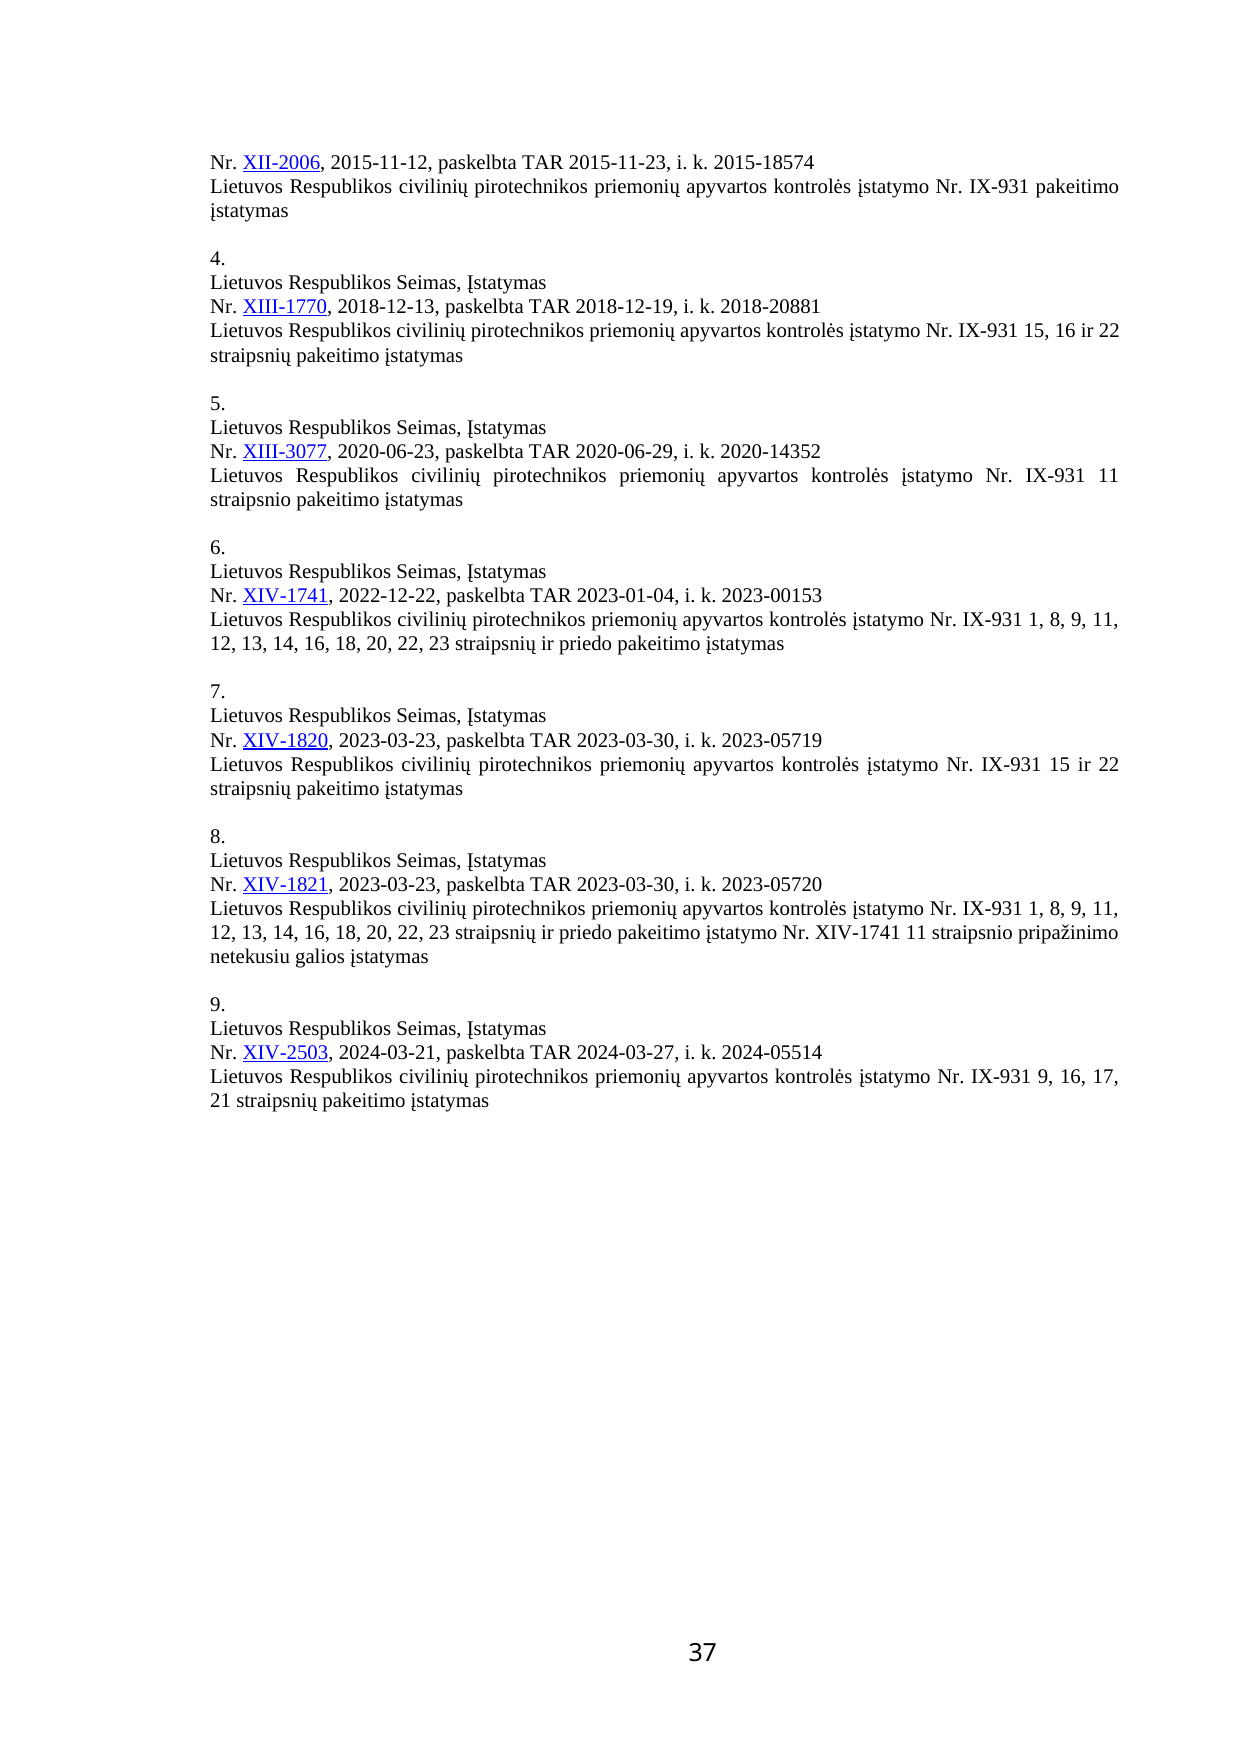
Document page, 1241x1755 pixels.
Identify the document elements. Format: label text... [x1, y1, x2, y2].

text Lietuvos Respublikos Seimas, Įstatymas [210, 559, 1120, 583]
text 8. [210, 824, 1120, 848]
text Nr. XIII-3077, 2020-06-23, paskelbta TAR 2020-06-29, i. k. 2020-14352 [210, 439, 1120, 463]
text Nr. XIV-1821, 2023-03-23, paskelbta TAR 2023-03-30, i. k. 2023-05720 [210, 872, 1120, 896]
text Lietuvos Respublikos civilinių pirotechnikos priemonių apyvartos kontrolės įstatymo Nr. IX-931 1, 8, 9, 11, 12, 13, 14, 16, 18, 20, 22, 23 straipsnių ir priedo pakeitimo įstatymas [210, 607, 1120, 655]
text Nr. XIII-1770, 2018-12-13, paskelbta TAR 2018-12-19, i. k. 2018-20881 [210, 294, 1120, 318]
text 6. [210, 535, 1120, 559]
text 7. [210, 679, 1120, 703]
text Lietuvos Respublikos civilinių pirotechnikos priemonių apyvartos kontrolės įstatymo Nr. IX-931 pakeitimo įstatymas [210, 174, 1120, 222]
text Lietuvos Respublikos civilinių pirotechnikos priemonių apyvartos kontrolės įstatymo Nr. IX-931 15 ir 22 straipsnių pakeitimo įstatymas [210, 752, 1120, 800]
text Nr. XIV-2503, 2024-03-21, paskelbta TAR 2024-03-27, i. k. 2024-05514 [210, 1040, 1120, 1064]
text Lietuvos Respublikos civilinių pirotechnikos priemonių apyvartos kontrolės įstatymo Nr. IX-931 11 straipsnio pakeitimo įstatymas [210, 463, 1120, 511]
text Lietuvos Respublikos Seimas, Įstatymas [210, 848, 1120, 872]
text Nr. XIV-1820, 2023-03-23, paskelbta TAR 2023-03-30, i. k. 2023-05719 [210, 727, 1120, 752]
text Lietuvos Respublikos civilinių pirotechnikos priemonių apyvartos kontrolės įstatymo Nr. IX-931 9, 16, 17, 21 straipsnių pakeitimo įstatymas [210, 1064, 1120, 1112]
text Lietuvos Respublikos civilinių pirotechnikos priemonių apyvartos kontrolės įstatymo Nr. IX-931 1, 8, 9, 11, 12, 13, 14, 16, 18, 20, 22, 23 straipsnių ir priedo pakeitimo įstatymo Nr. XIV-1741 11 straipsnio pripažinimo netekusiu galios įstatymas [210, 896, 1120, 968]
text Lietuvos Respublikos Seimas, Įstatymas [210, 270, 1120, 294]
text Lietuvos Respublikos Seimas, Įstatymas [210, 703, 1120, 727]
text Nr. XIV-1741, 2022-12-22, paskelbta TAR 2023-01-04, i. k. 2023-00153 [210, 583, 1120, 607]
text Lietuvos Respublikos Seimas, Įstatymas [210, 415, 1120, 439]
text Lietuvos Respublikos Seimas, Įstatymas [210, 1016, 1120, 1040]
text 5. [210, 391, 1120, 415]
text Lietuvos Respublikos civilinių pirotechnikos priemonių apyvartos kontrolės įstatymo Nr. IX-931 15, 16 ir 22 straipsnių pakeitimo įstatymas [210, 318, 1120, 367]
text 4. [210, 246, 1120, 270]
text 9. [210, 992, 1120, 1016]
text Nr. XII-2006, 2015-11-12, paskelbta TAR 2015-11-23, i. k. 2015-18574 [210, 150, 1120, 174]
